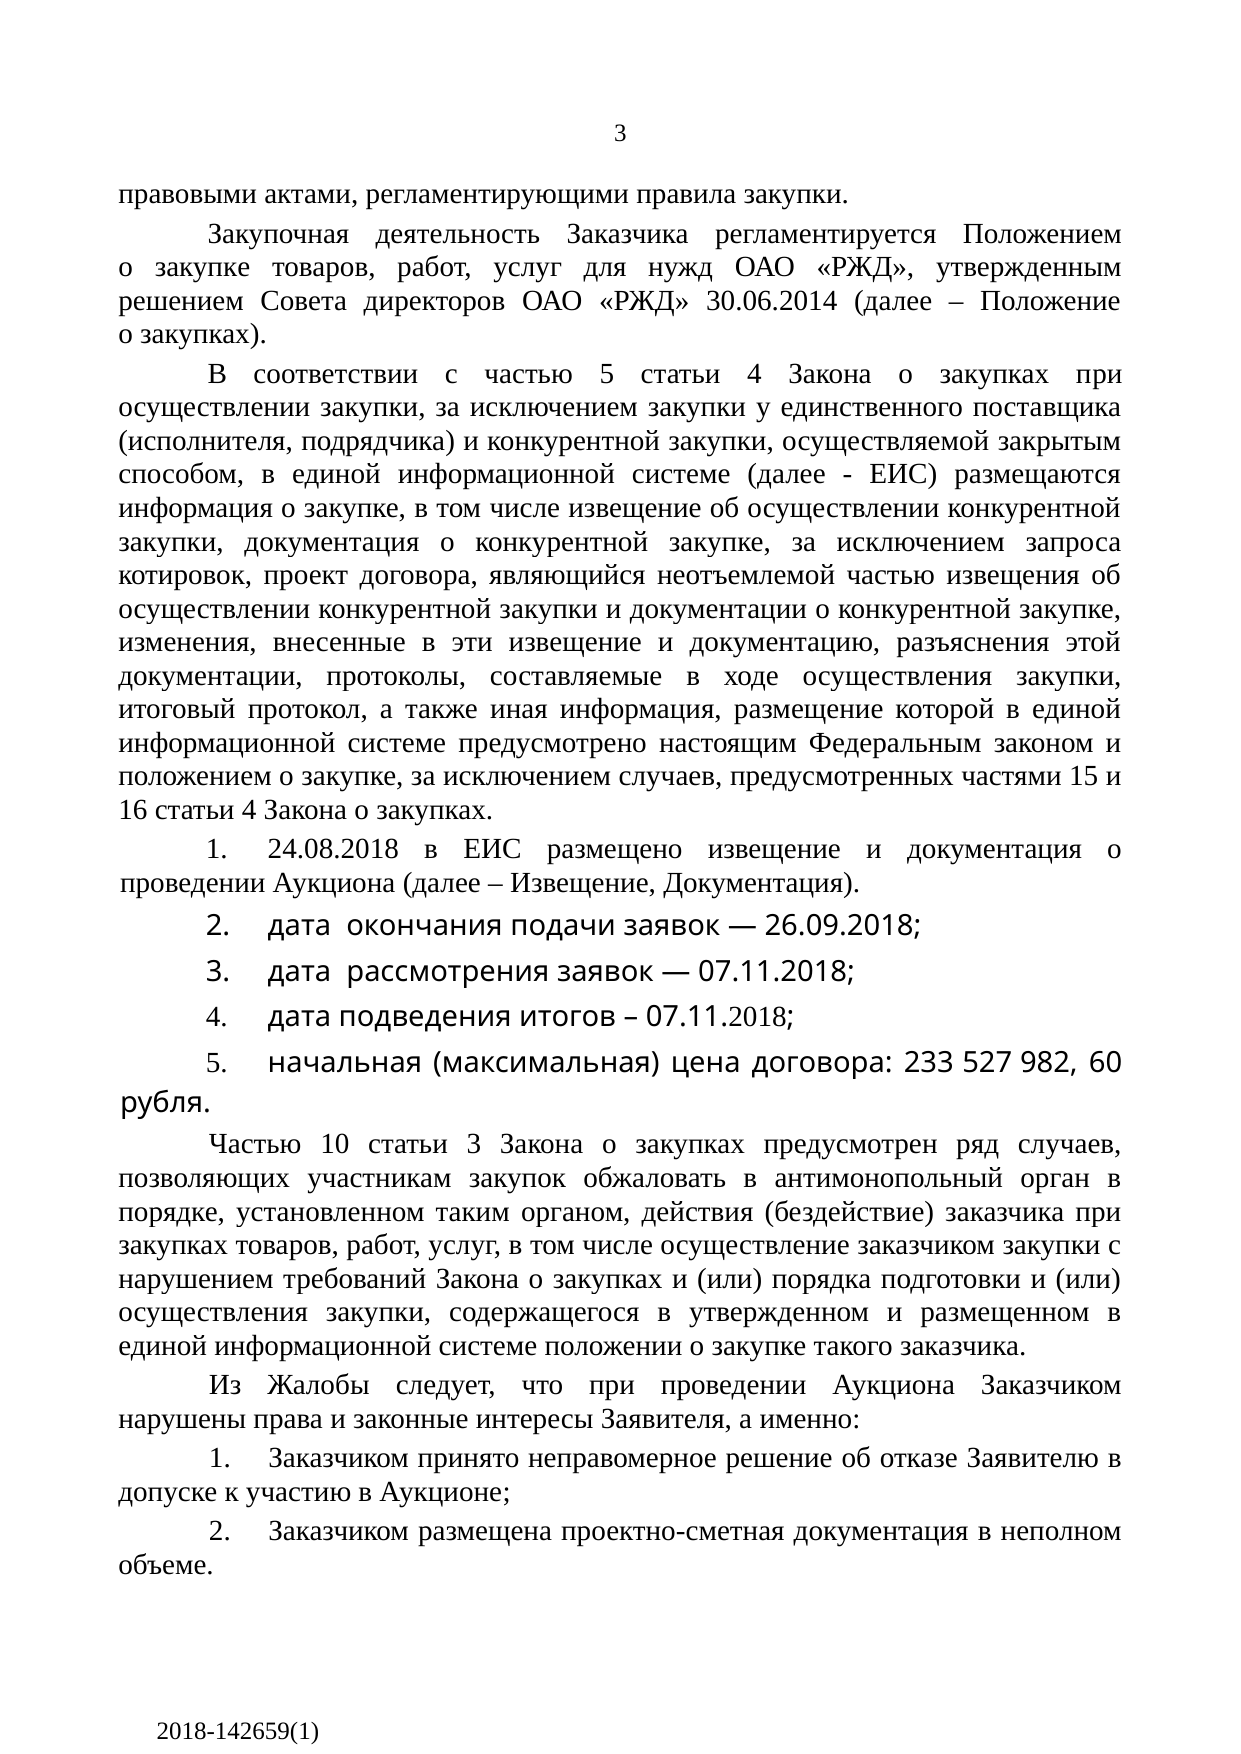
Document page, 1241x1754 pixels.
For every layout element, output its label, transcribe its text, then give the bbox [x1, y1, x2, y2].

list дата рассмотрения заявок — 07.11.2018; [120, 950, 1122, 990]
text Частью 10 статьи 3 Закона о закупках предусмотрен ряд случаев, позволяющих участникам закупок обжаловать в антимонопольный орган в порядке, установленном таким органом, действия (бездействие) заказчика при закупках товаров, работ, услуг, в том числе осуществление заказчиком закупки с нарушением требований Закона о закупках и (или) порядка подготовки и (или) осуществления закупки, содержащегося в утвержденном и размещенном в единой информационной системе положении о закупке такого заказчика. [118, 1127, 1122, 1361]
text Закупочная деятельность Заказчика регламентируется Положением о закупке товаров, работ, услуг для нужд ОАО «РЖД», утвержденным решением Совета директоров ОАО «РЖД» 30.06.2014 (далее – Положение о закупках). [118, 216, 1122, 350]
list начальная (максимальная) цена договора: 233 527 982, 60 рубля. [120, 1041, 1122, 1121]
text В соответствии с частью 5 статьи 4 Закона о закупках при осуществлении закупки, за исключением закупки у единственного поставщика (исполнителя, подрядчика) и конкурентной закупки, осуществляемой закрытым способом, в единой информационной системе (далее - ЕИС) размещаются информация о закупке, в том числе извещение об осуществлении конкурентной закупки, документация о конкурентной закупке, за исключением запроса котировок, проект договора, являющийся неотъемлемой частью извещения об осуществлении конкурентной закупки и документации о конкурентной закупке, изменения, внесенные в эти извещение и документацию, разъяснения этой документации, протоколы, составляемые в ходе осуществления закупки, итоговый протокол, а также иная информация, размещение которой в единой информационной системе предусмотрено настоящим Федеральным законом и положением о закупке, за исключением случаев, предусмотренных частями 15 и 16 статьи 4 Закона о закупках. [118, 356, 1122, 826]
text правовыми актами, регламентирующими правила закупки. [118, 176, 1122, 210]
list Заказчиком принято неправомерное решение об отказе Заявителю в допуске к участию в Аукционе; [118, 1440, 1122, 1507]
list 24.08.2018 в ЕИС размещено извещение и документация о проведении Аукциона (далее – Извещение, Документация). [120, 831, 1122, 898]
list Заказчиком размещена проектно-сметная документация в неполном объеме. [118, 1513, 1122, 1581]
text Из Жалобы следует, что при проведении Аукциона Заказчиком нарушены права и законные интересы Заявителя, а именно: [118, 1367, 1122, 1434]
list дата окончания подачи заявок — 26.09.2018; [120, 904, 1122, 944]
list дата подведения итогов – 07.11.2018; [120, 996, 1122, 1035]
